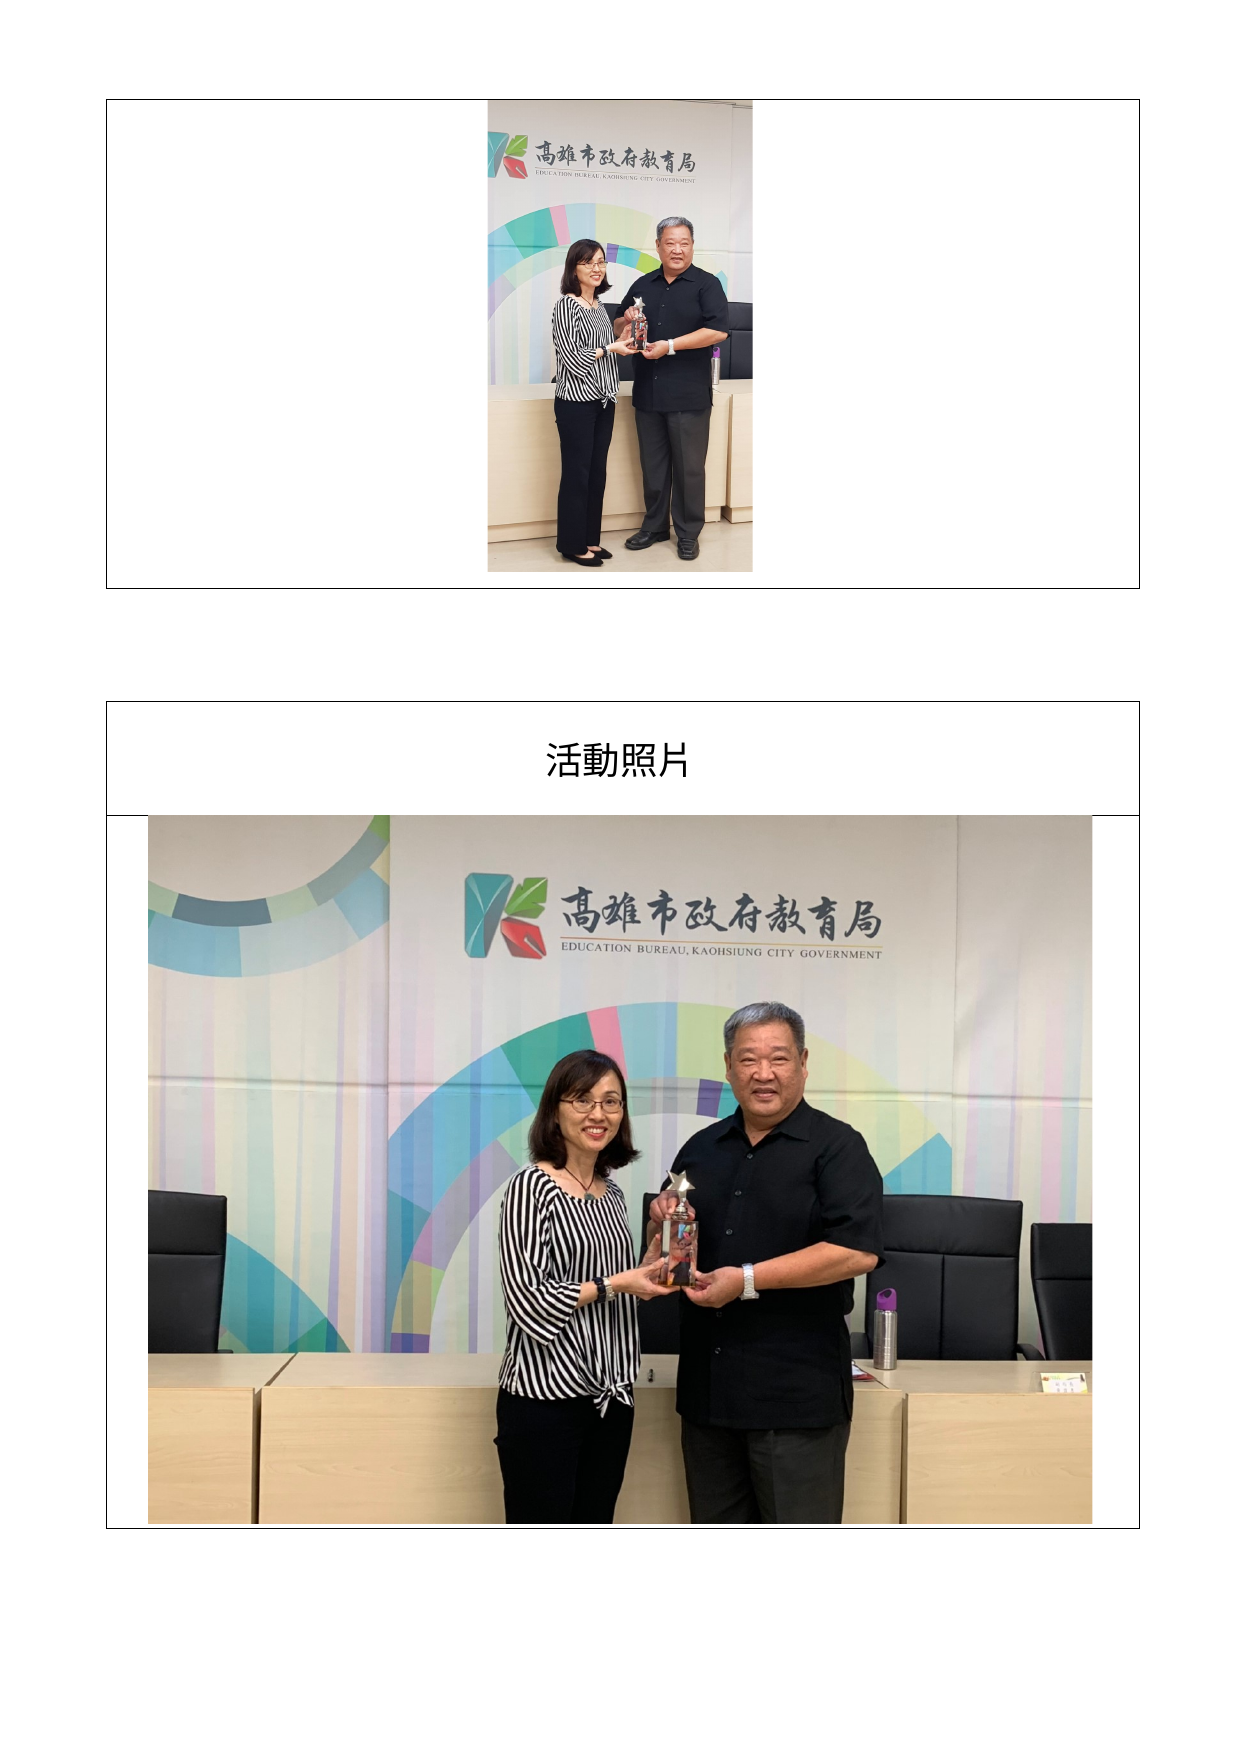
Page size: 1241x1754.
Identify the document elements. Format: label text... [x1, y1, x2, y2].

picture [148, 815, 1093, 1524]
table_header 活動照片 [107, 702, 1139, 814]
table_cell [107, 816, 1139, 1528]
table_cell [107, 100, 1139, 587]
picture [487, 100, 753, 572]
